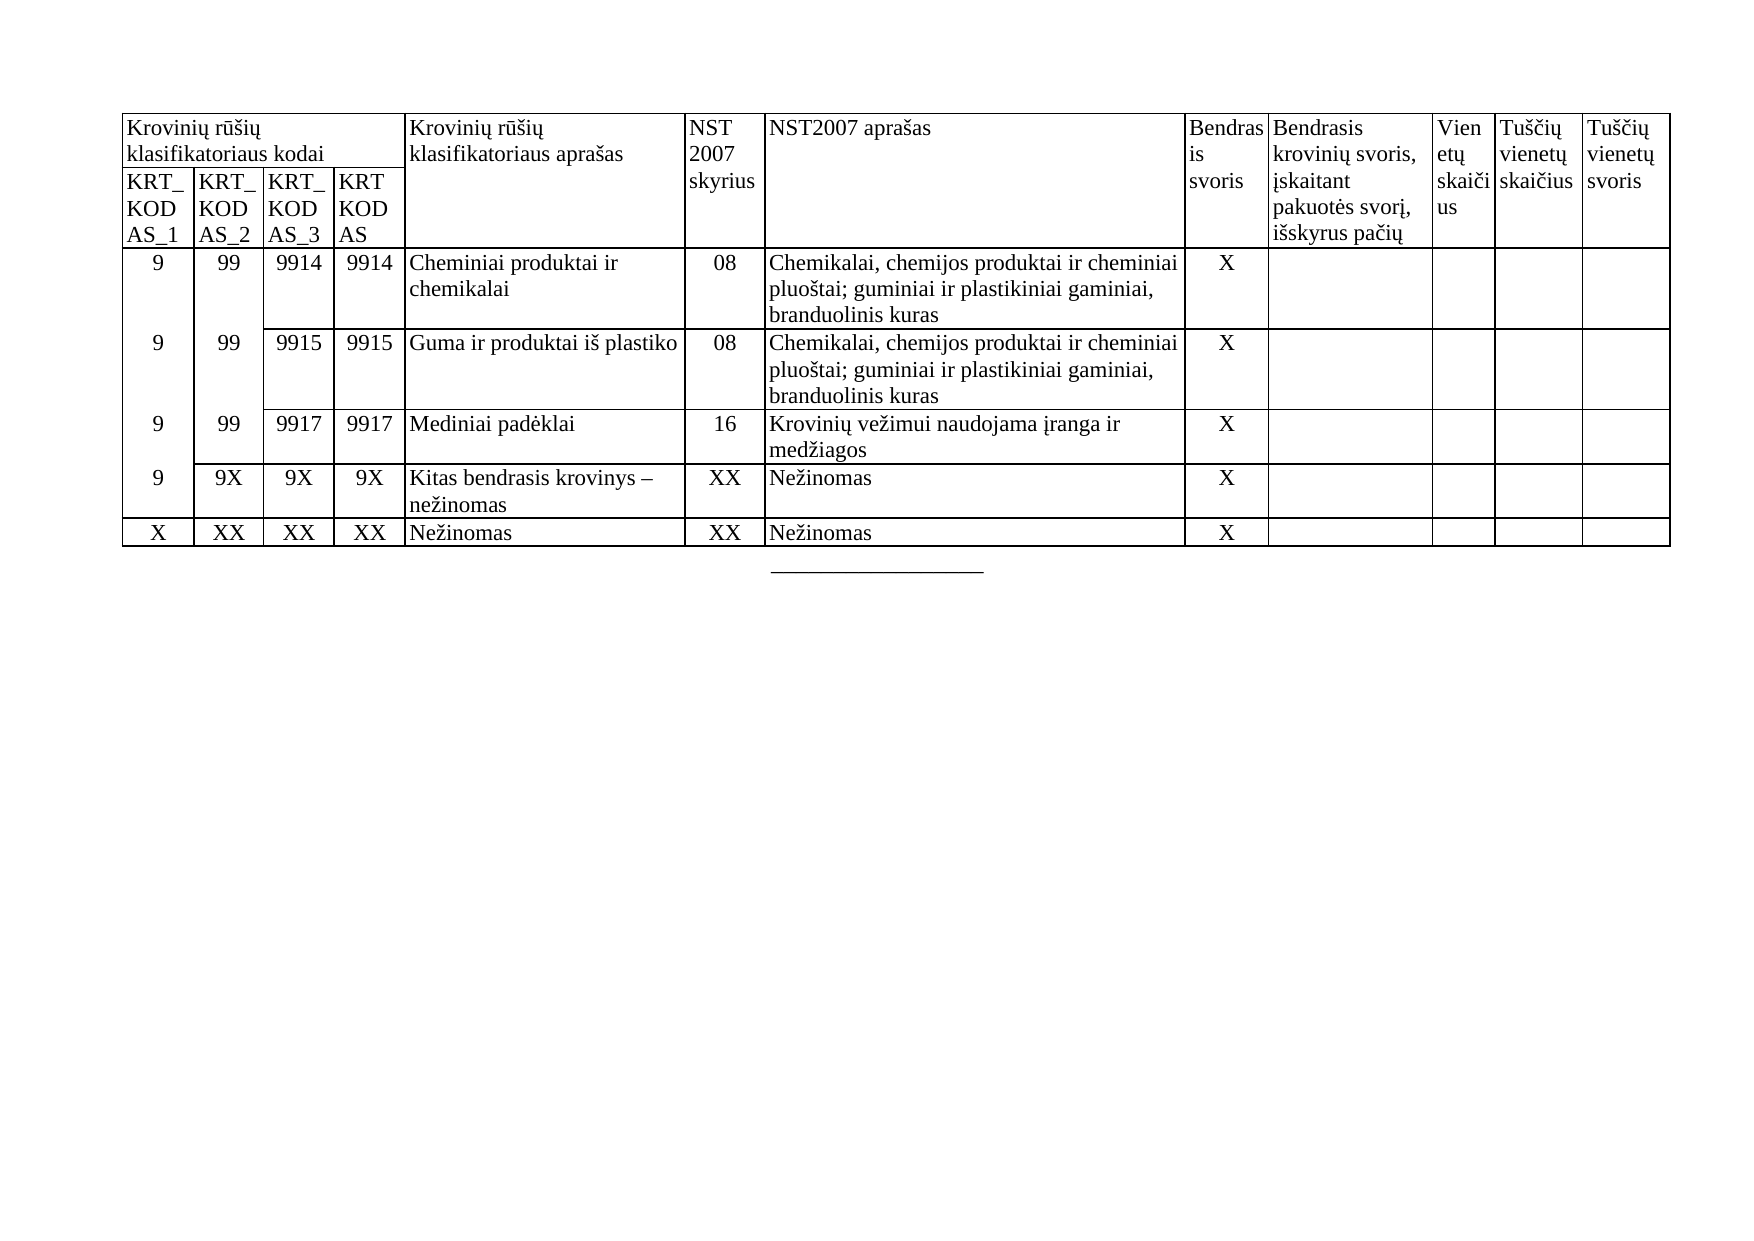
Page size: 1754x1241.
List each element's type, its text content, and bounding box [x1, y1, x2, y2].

table_cell XX [259, 519, 263, 545]
table_cell [1583, 249, 1669, 328]
table_cell 9X [335, 465, 404, 517]
table_cell Guma ir produktai iš plastiko [406, 330, 684, 408]
table_cell [1433, 410, 1494, 463]
table_cell [1583, 519, 1587, 545]
table_cell X [1186, 465, 1268, 517]
table_cell [1269, 249, 1432, 328]
table_header NST 2007 skyrius [686, 114, 764, 247]
table_cell 99 [195, 249, 263, 328]
table_cell [1428, 519, 1432, 545]
table_cell 08 [686, 249, 764, 328]
table_cell [1496, 249, 1582, 328]
table_cell [1269, 519, 1273, 545]
table_header Tuščių vienetų svoris [1583, 114, 1669, 247]
table_cell 16 [686, 410, 764, 463]
table_cell 9915 [264, 330, 333, 408]
table_cell 9X [195, 465, 263, 517]
table_cell X [1186, 410, 1268, 463]
table_cell 9 [123, 328, 193, 408]
table_cell [1269, 330, 1432, 408]
table_cell [1433, 330, 1494, 408]
table_cell [1496, 330, 1582, 408]
table_cell [1583, 330, 1669, 408]
table_cell 9 [123, 409, 193, 463]
text _________________ [118, 547, 1636, 575]
table_cell 9917 [335, 410, 404, 463]
table_cell [1496, 410, 1582, 463]
table_cell [1583, 465, 1669, 517]
table_cell XX [686, 465, 764, 517]
table_cell 9 [123, 463, 193, 517]
table_header Vienetų skaičius [1433, 114, 1494, 247]
table_cell 99 [195, 409, 263, 463]
table_cell [1433, 519, 1437, 545]
table_cell X [1264, 519, 1268, 545]
table_cell [1583, 410, 1669, 463]
table_cell X [1186, 249, 1268, 328]
table_header Tuščių vienetų skaičius [1496, 114, 1582, 247]
table_cell [1269, 465, 1432, 517]
table_header NST2007 aprašas [766, 114, 1184, 247]
table_header Bendrasis svoris [1186, 114, 1268, 247]
table_cell X [1186, 330, 1268, 408]
table_cell [1496, 465, 1582, 517]
table_cell [1433, 249, 1494, 328]
table_cell Mediniai padėklai [406, 410, 684, 463]
table_cell Nežinomas [766, 465, 1184, 517]
table_cell [264, 168, 268, 247]
table_cell 9915 [335, 330, 404, 408]
table_cell [259, 168, 263, 247]
table_cell 9X [264, 465, 333, 517]
table_cell [1269, 410, 1432, 463]
table_cell 08 [686, 330, 764, 408]
table_header Krovinių rūšių klasifikatoriaus aprašas [406, 114, 684, 247]
table_cell 9914 [335, 249, 404, 328]
table_cell Cheminiai produktai ir chemikalai [406, 249, 684, 328]
table_cell 99 [195, 328, 263, 408]
table_cell [1578, 519, 1582, 545]
table_cell XX [264, 519, 268, 545]
table_cell 9917 [264, 410, 333, 463]
table_cell 9914 [264, 249, 333, 328]
table_cell [1433, 465, 1494, 517]
table_cell 9 [123, 249, 193, 328]
